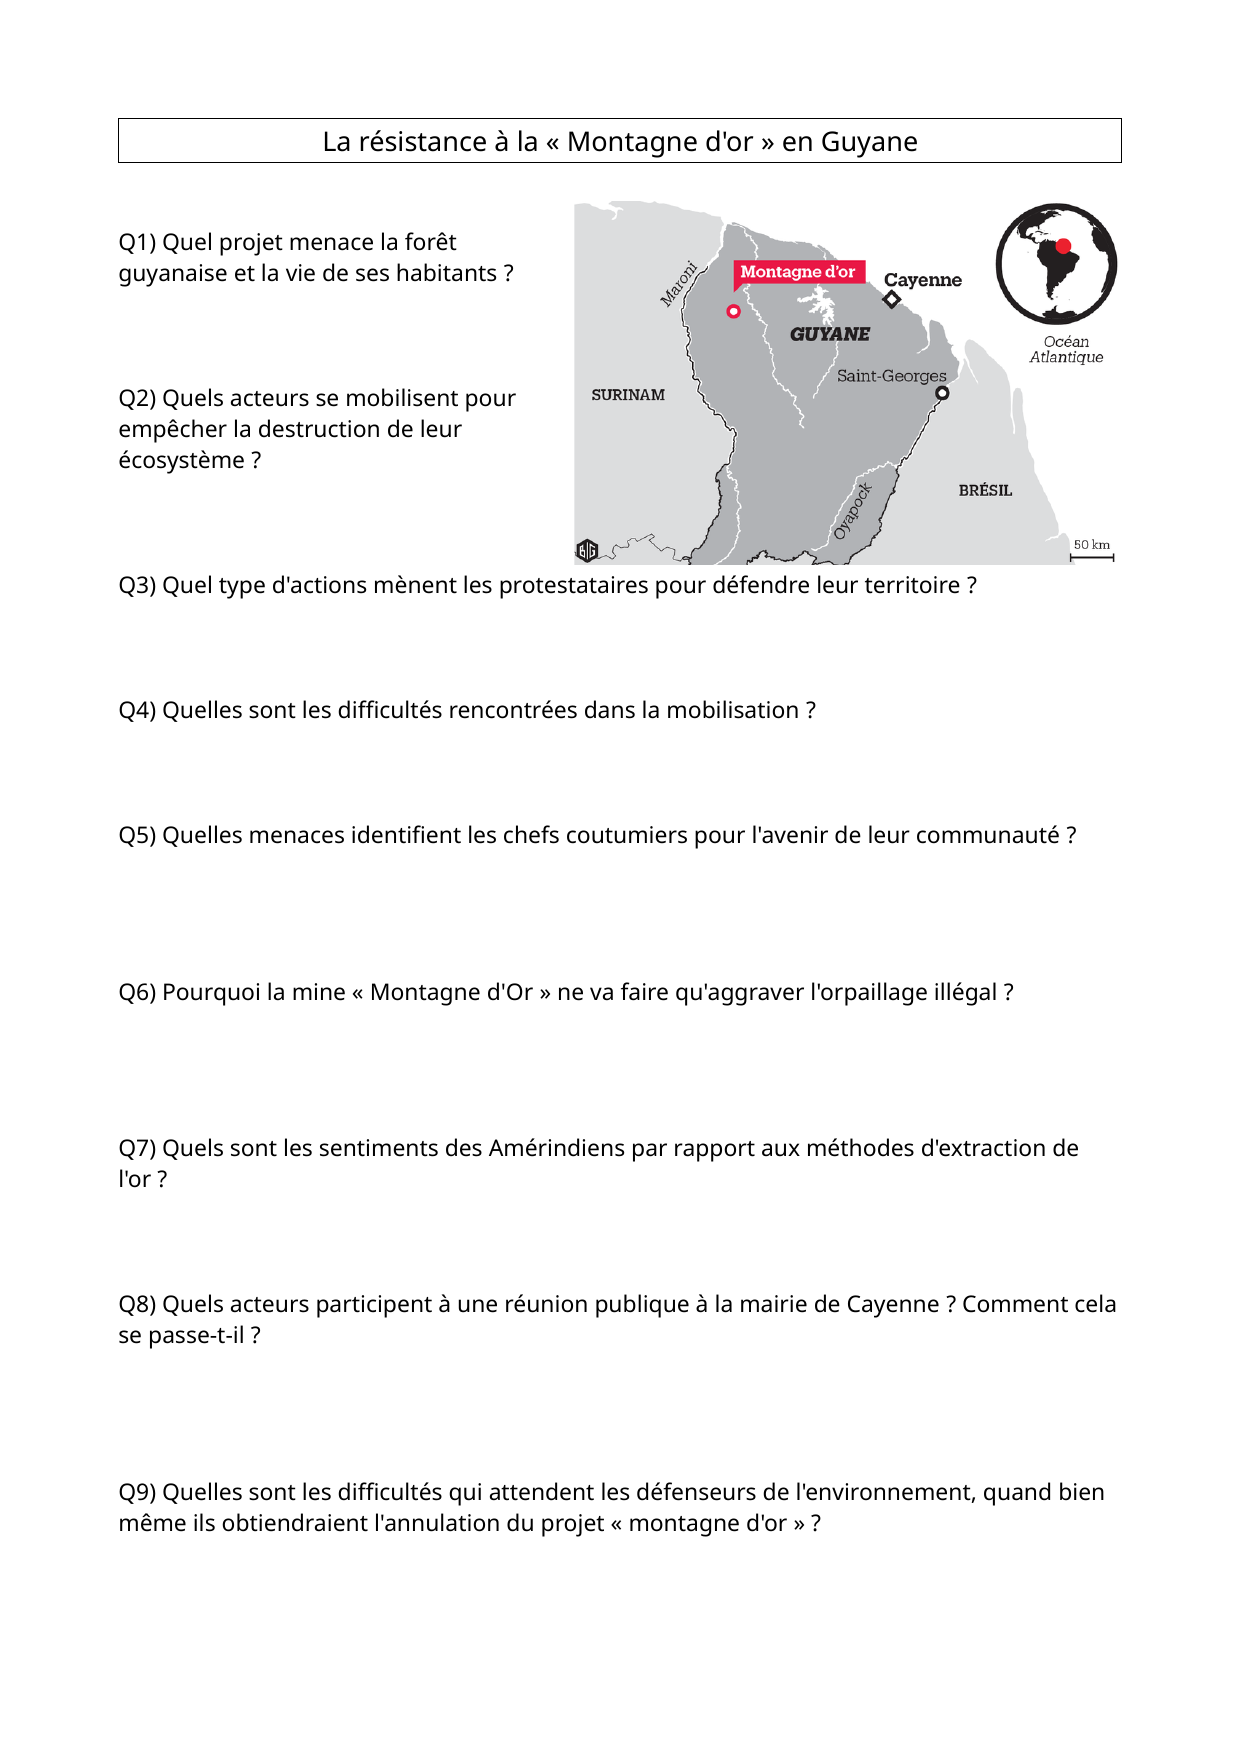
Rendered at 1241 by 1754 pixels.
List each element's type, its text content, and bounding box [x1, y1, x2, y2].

text Q3) Quel type d'actions mènent les protestataires pour défendre leur territoire ? [118, 569, 1122, 600]
text Q7) Quels sont les sentiments des Amérindiens par rapport aux méthodes d'extraction de l'or ? [118, 1132, 1122, 1194]
text Q1) Quel projet menace la forêt guyanaise et la vie de ses habitants ? [118, 225, 574, 288]
picture [574, 201, 1120, 565]
text Q6) Pourquoi la mine « Montagne d'Or » ne va faire qu'aggraver l'orpaillage illégal ? [118, 975, 1122, 1007]
text Q5) Quelles menaces identifient les chefs coutumiers pour l'avenir de leur communauté ? [118, 819, 1122, 850]
text La résistance à la « Montagne d'or » en Guyane [119, 119, 1121, 162]
text Q2) Quels acteurs se mobilisent pour empêcher la destruction de leur écosystème ? [118, 382, 574, 475]
text Q4) Quelles sont les difficultés rencontrées dans la mobilisation ? [118, 694, 1122, 725]
text Q9) Quelles sont les difficultés qui attendent les défenseurs de l'environnement, quand bien même ils obtiendraient l'annulation du projet « montagne d'or » ? [118, 1475, 1122, 1538]
text Q8) Quels acteurs participent à une réunion publique à la mairie de Cayenne ? Comment cela se passe-t-il ? [118, 1288, 1122, 1350]
